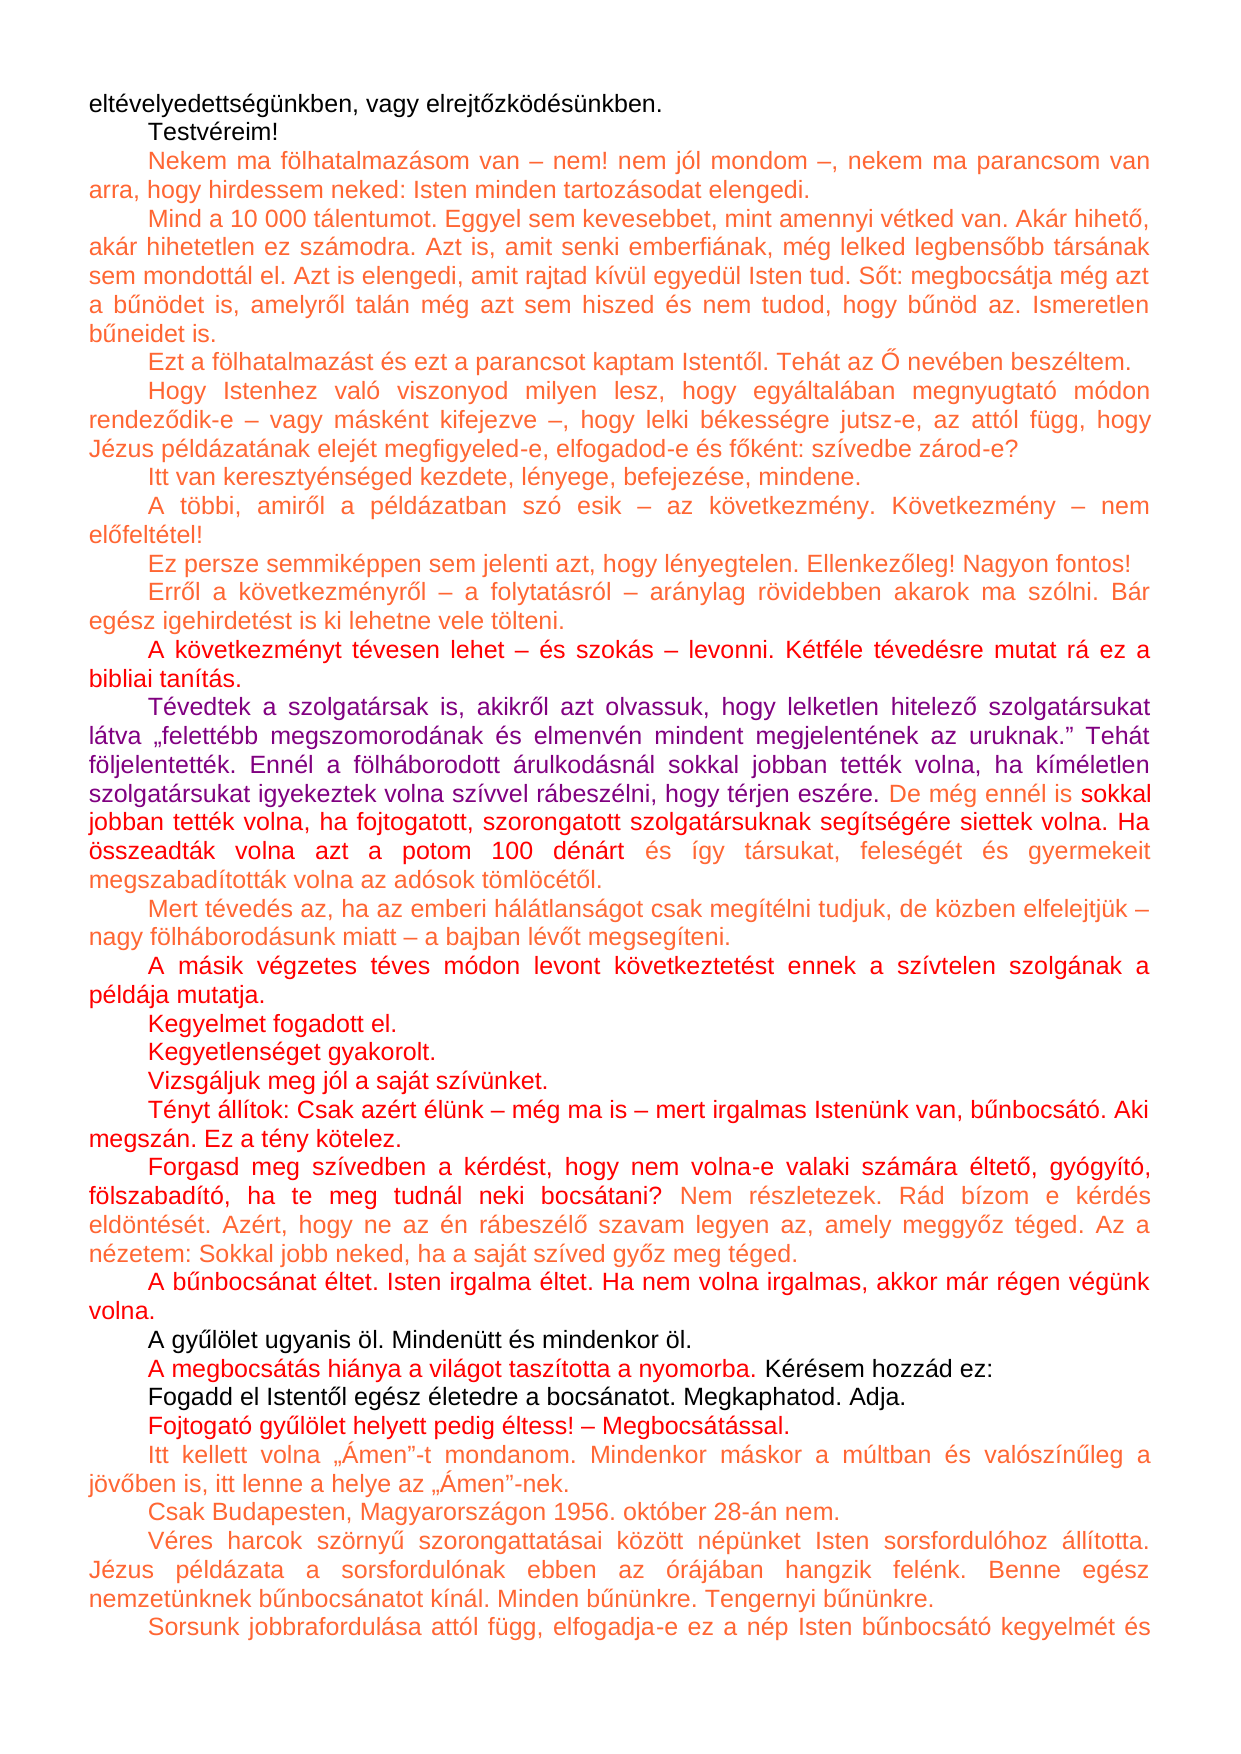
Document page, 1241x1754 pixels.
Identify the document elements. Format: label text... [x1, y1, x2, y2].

text Tényt állítok: Csak azért élünk – még ma is – mert irgalmas Istenünk van, bűnbocsátó. Aki megszán. Ez a tény kötelez. [88, 1095, 1152, 1152]
text A gyűlölet ugyanis öl. Mindenütt és mindenkor öl. [88, 1325, 1152, 1353]
text Kegyelmet fogadott el. [88, 1008, 1152, 1037]
text Erről a következményről – a folytatásról – aránylag rövidebben akarok ma szólni. Bár egész igehirdetést is ki lehetne vele tölteni. [88, 577, 1152, 635]
text Fogadd el Istentől egész életedre a bocsánatot. Megkaphatod. Adja. [88, 1382, 1152, 1411]
text A többi, amiről a példázatban szó esik – az következmény. Következmény – nem előfeltétel! [88, 491, 1152, 548]
text A megbocsátás hiánya a világot taszította a nyomorba. Kérésem hozzád ez: [88, 1353, 1152, 1382]
text Vizsgáljuk meg jól a saját szívünket. [88, 1066, 1152, 1095]
text Mind a 10 000 tálentumot. Eggyel sem kevesebbet, mint amennyi vétked van. Akár hihető, akár hihetetlen ez számodra. Azt is, amit senki emberfiának, még lelked legbensőbb társának sem mondottál el. Azt is elengedi, amit rajtad kívül egyedül Isten tud. Sőt: megbocsátja még azt a bűnödet is, amelyről talán még azt sem hiszed és nem tudod, hogy bűnöd az. Ismeretlen bűneidet is. [88, 203, 1152, 347]
text Csak Budapesten, Magyarországon 1956. október 28-án nem. [88, 1497, 1152, 1526]
text A bűnbocsánat éltet. Isten irgalma éltet. Ha nem volna irgalmas, akkor már régen végünk volna. [88, 1267, 1152, 1325]
text Forgasd meg szívedben a kérdést, hogy nem volna‑e valaki számára éltető, gyógyító, fölszabadító, ha te meg tudnál neki bocsátani? Nem részletezek. Rád bízom e kérdés eldöntését. Azért, hogy ne az én rábeszélő szavam legyen az, amely meggyőz téged. Az a nézetem: Sokkal jobb neked, ha a saját szíved győz meg téged. [88, 1152, 1152, 1267]
text Kegyetlenséget gyakorolt. [88, 1037, 1152, 1066]
text Véres harcok szörnyű szorongattatásai között népünket Isten sorsfordulóhoz állította. Jézus példázata a sorsfordulónak ebben az órájában hangzik felénk. Benne egész nemzetünknek bűnbocsánatot kínál. Minden bűnünkre. Tengernyi bűnünkre. [88, 1526, 1152, 1612]
text Itt kellett volna „Ámen”‑t mondanom. Mindenkor máskor a múltban és valószínűleg a jövőben is, itt lenne a helye az „Ámen”‑nek. [88, 1440, 1152, 1497]
text Sorsunk jobbrafordulása attól függ, elfogadja‑e ez a nép Isten bűnbocsátó kegyelmét és [88, 1612, 1152, 1641]
text eltévelyedettségünkben, vagy elrejtőzködésünkben. [88, 88, 1152, 117]
text Ezt a fölhatalmazást és ezt a parancsot kaptam Istentől. Tehát az Ő nevében beszéltem. [88, 347, 1152, 376]
text Ez persze semmiképpen sem jelenti azt, hogy lényegtelen. Ellenkezőleg! Nagyon fontos! [88, 548, 1152, 577]
text Tévedtek a szolgatársak is, akikről azt olvassuk, hogy lelketlen hitelező szolgatársukat látva „felettébb megszomorodának és elmenvén mindent megjelentének az uruknak.” Tehát följelentették. Ennél a fölháborodott árulkodásnál sokkal jobban tették volna, ha kíméletlen szolgatársukat igyekeztek volna szívvel rábeszélni, hogy térjen eszére. De még ennél is sokkal jobban tették volna, ha fojtogatott, szorongatott szolgatársuknak segítségére siettek volna. Ha összeadták volna azt a potom 100 dénárt és így társukat, feleségét és gyermekeit megszabadították volna az adósok tömlöcétől. [88, 692, 1152, 893]
text Itt van keresztyénséged kezdete, lényege, befejezése, mindene. [88, 462, 1152, 491]
text A másik végzetes téves módon levont következtetést ennek a szívtelen szolgának a példája mutatja. [88, 951, 1152, 1008]
text Fojtogató gyűlölet helyett pedig éltess! – Megbocsátással. [88, 1411, 1152, 1440]
text Mert tévedés az, ha az emberi hálátlanságot csak megítélni tudjuk, de közben elfelejtjük – nagy fölháborodásunk miatt – a bajban lévőt megsegíteni. [88, 893, 1152, 951]
text Testvéreim! [88, 117, 1152, 146]
text Nekem ma fölhatalmazásom van – nem! nem jól mondom –, nekem ma parancsom van arra, hogy hirdessem neked: Isten minden tartozásodat elengedi. [88, 146, 1152, 203]
text A következményt tévesen lehet – és szokás – levonni. Kétféle tévedésre mutat rá ez a bibliai tanítás. [88, 635, 1152, 692]
text Hogy Istenhez való viszonyod milyen lesz, hogy egyáltalában megnyugtató módon rendeződik‑e – vagy másként kifejezve –, hogy lelki békességre jutsz‑e, az attól függ, hogy Jézus példázatának elejét megfigyeled‑e, elfogadod‑e és főként: szívedbe zárod‑e? [88, 376, 1152, 462]
